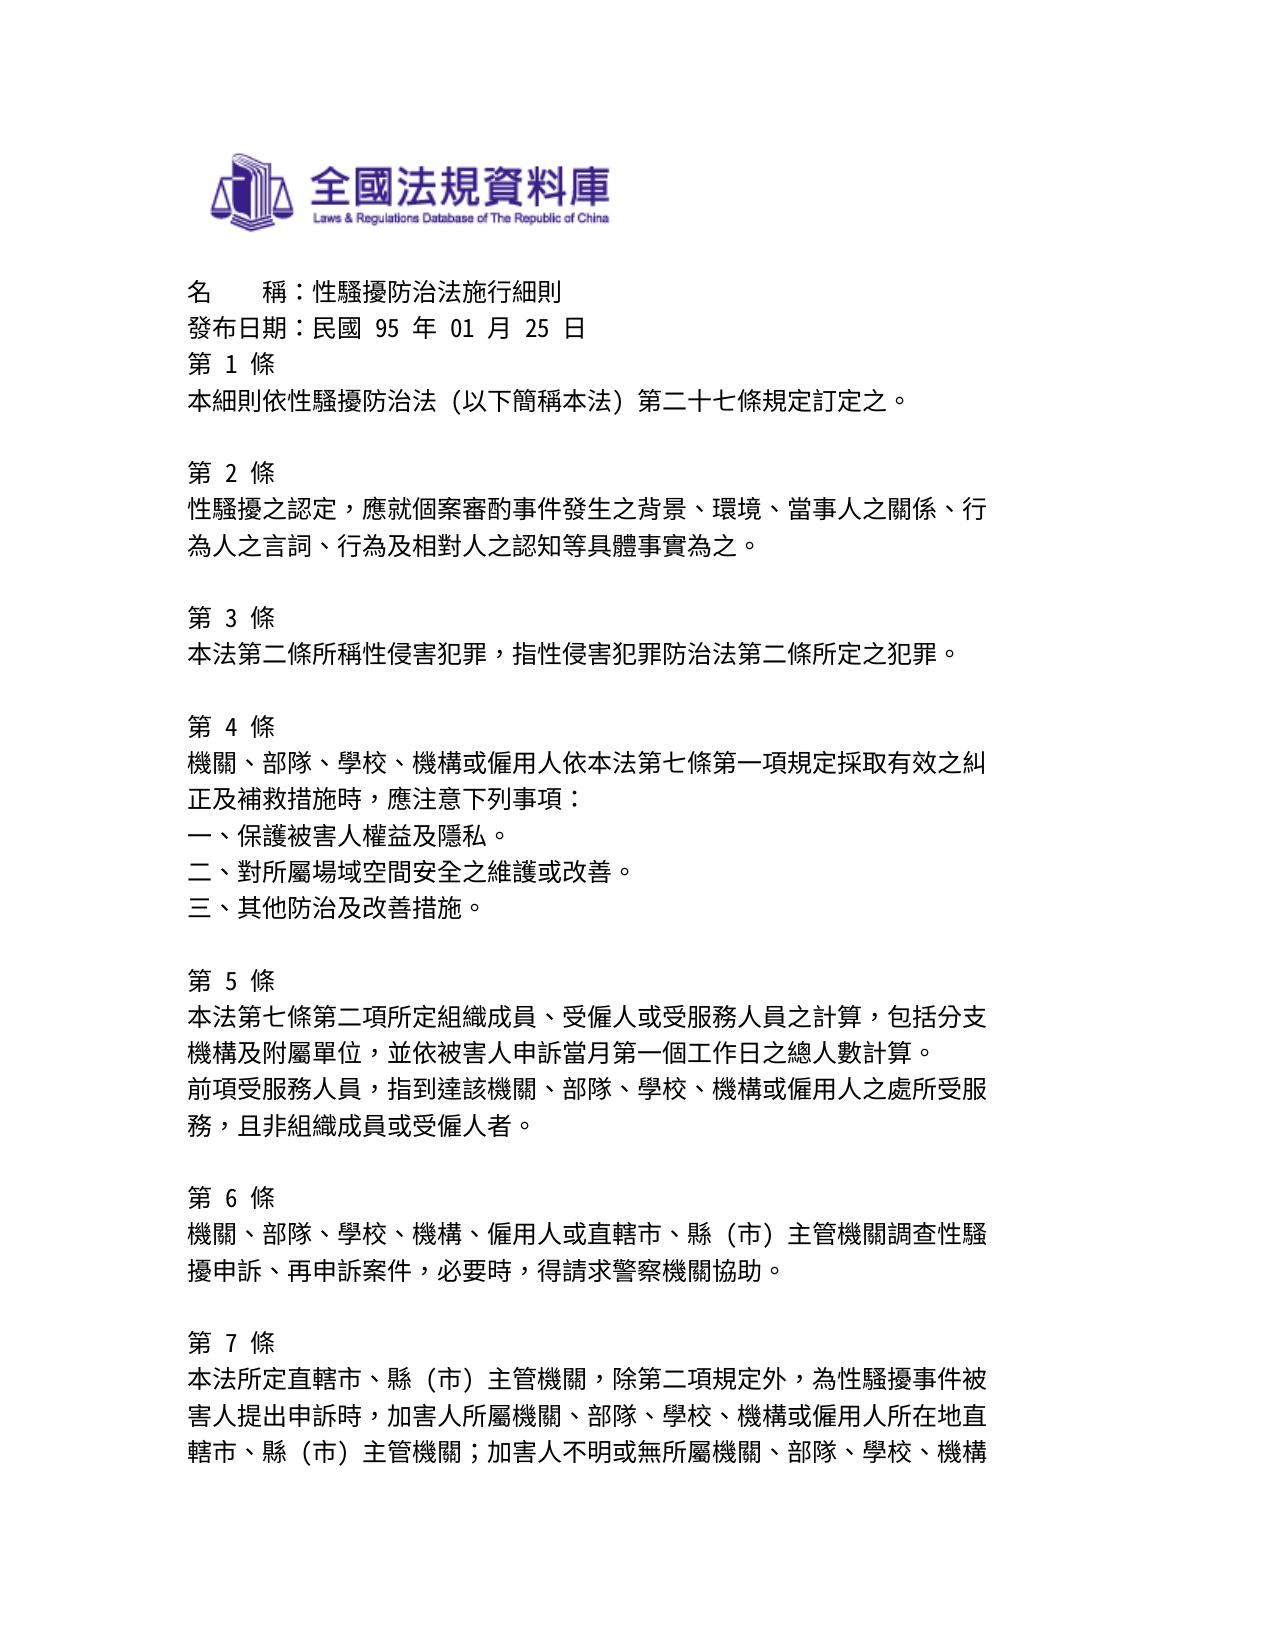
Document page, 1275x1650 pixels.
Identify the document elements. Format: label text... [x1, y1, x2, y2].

text 性騷擾之認定，應就個案審酌事件發生之背景、環境、當事人之關係、行 [187, 490, 1087, 526]
text 前項受服務人員，指到達該機關、部隊、學校、機構或僱用人之處所受服 [187, 1070, 1087, 1106]
text 第 5 條 [187, 961, 1087, 997]
text 本法第二條所稱性侵害犯罪，指性侵害犯罪防治法第二條所定之犯罪。 [187, 635, 1087, 671]
text 本法所定直轄市、縣 (市) 主管機關，除第二項規定外，為性騷擾事件被 [187, 1360, 1087, 1396]
text 害人提出申訴時，加害人所屬機關、部隊、學校、機構或僱用人所在地直 [187, 1396, 1087, 1432]
text 轄市、縣 (市) 主管機關；加害人不明或無所屬機關、部隊、學校、機構 [187, 1432, 1087, 1469]
text 發布日期：民國 95 年 01 月 25 日 [187, 309, 1087, 345]
text 第 4 條 [187, 707, 1087, 744]
text 一、保護被害人權益及隱私。 [187, 816, 1087, 852]
text 務，且非組織成員或受僱人者。 [187, 1106, 1087, 1142]
text 機構及附屬單位，並依被害人申訴當月第一個工作日之總人數計算。 [187, 1034, 1087, 1070]
text 本細則依性騷擾防治法 (以下簡稱本法) 第二十七條規定訂定之。 [187, 381, 1087, 417]
text 第 6 條 [187, 1179, 1087, 1215]
text 正及補救措施時，應注意下列事項： [187, 780, 1087, 816]
text 本法第七條第二項所定組織成員、受僱人或受服務人員之計算，包括分支 [187, 997, 1087, 1034]
text 三、其他防治及改善措施。 [187, 889, 1087, 925]
text 為人之言詞、行為及相對人之認知等具體事實為之。 [187, 526, 1087, 562]
text 第 1 條 [187, 345, 1087, 381]
text 機關、部隊、學校、機構、僱用人或直轄市、縣 (市) 主管機關調查性騷 [187, 1215, 1087, 1251]
text 機關、部隊、學校、機構或僱用人依本法第七條第一項規定採取有效之糾 [187, 744, 1087, 780]
text 擾申訴、再申訴案件，必要時，得請求警察機關協助。 [187, 1251, 1087, 1287]
text 名 稱：性騷擾防治法施行細則 [187, 272, 1087, 309]
text 第 2 條 [187, 454, 1087, 490]
text 第 3 條 [187, 599, 1087, 635]
text 二、對所屬場域空間安全之維護或改善。 [187, 852, 1087, 889]
text 第 7 條 [187, 1324, 1087, 1360]
